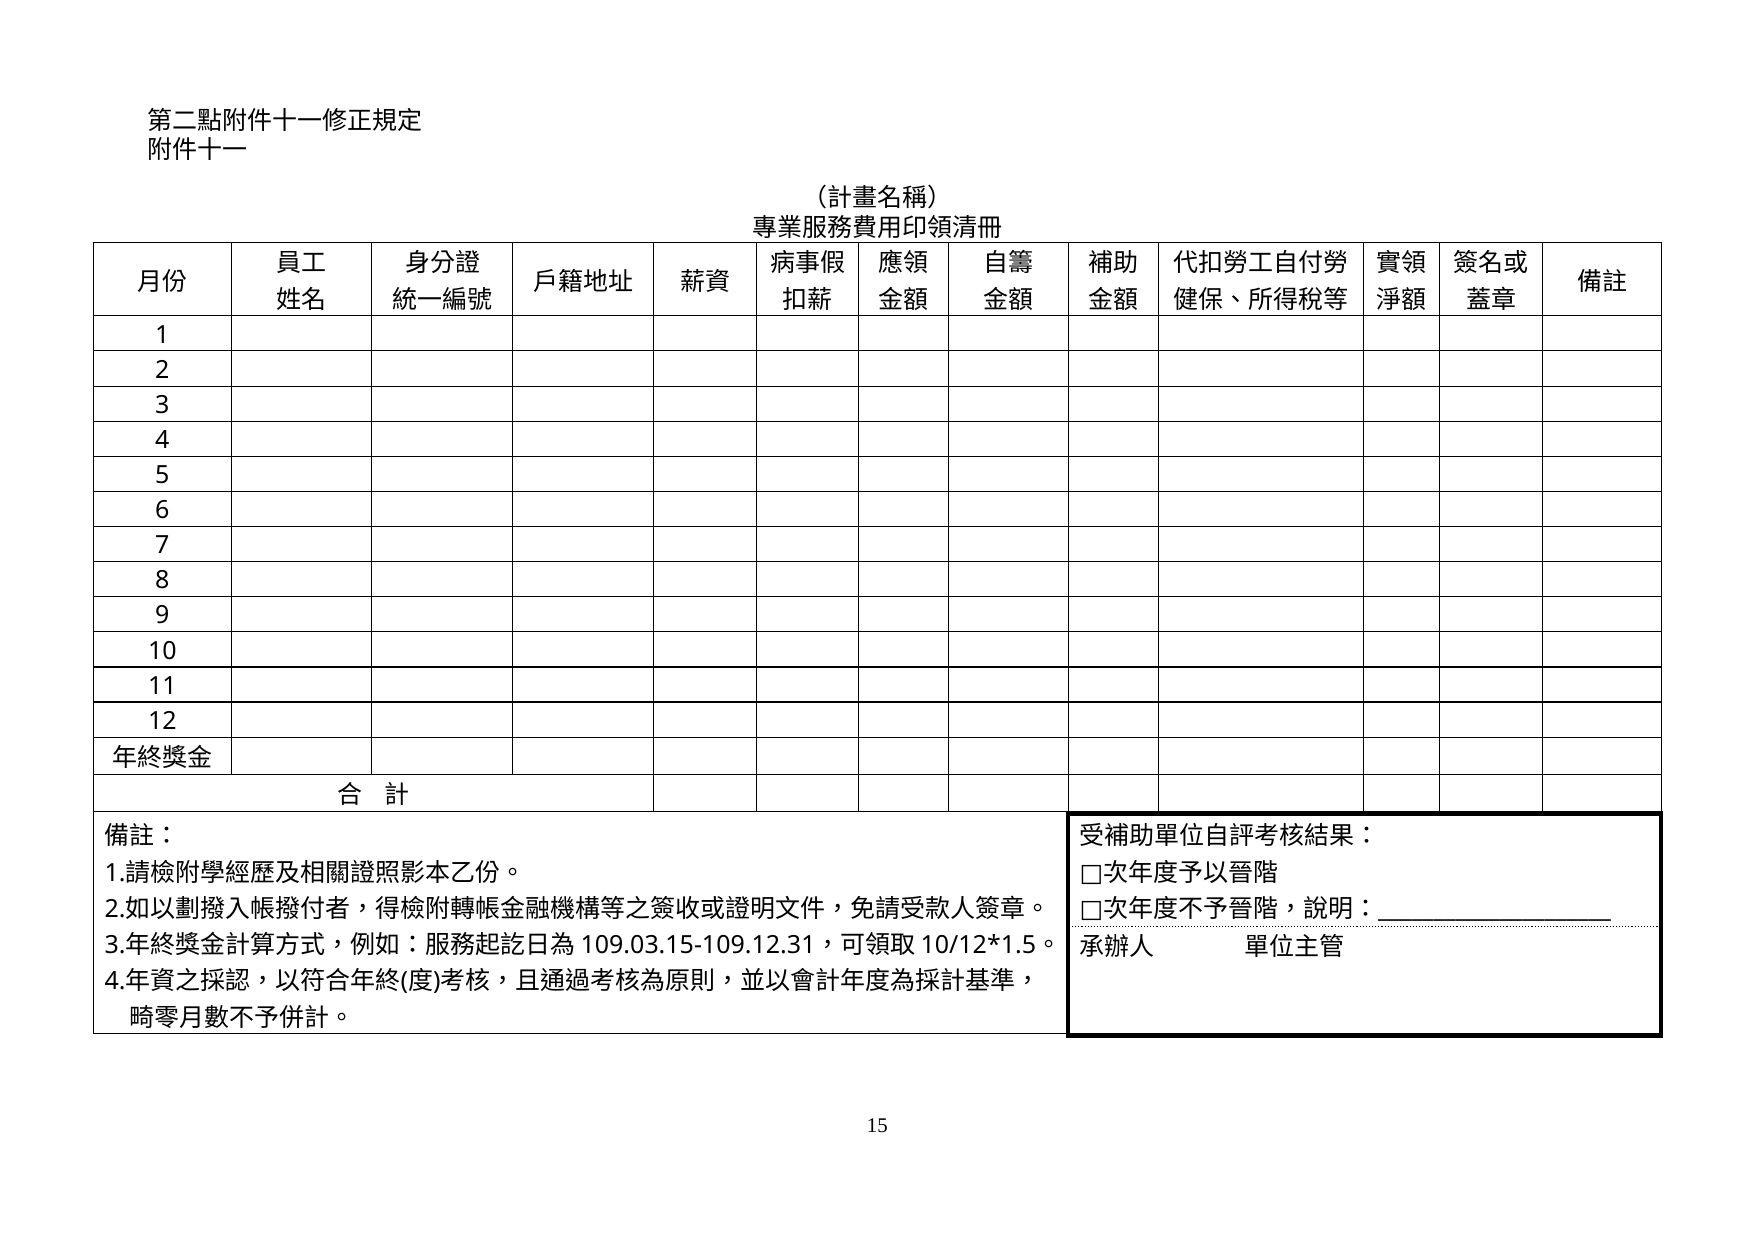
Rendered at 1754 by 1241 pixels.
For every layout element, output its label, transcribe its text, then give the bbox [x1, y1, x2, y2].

table_header 補助 金額 [1069, 243, 1158, 315]
table_cell [949, 632, 1068, 666]
table_cell [654, 316, 756, 350]
table_cell [1440, 422, 1542, 456]
table_cell [859, 703, 948, 737]
table_cell 12 [94, 703, 231, 737]
table_cell [859, 422, 948, 456]
table_cell 6 [94, 492, 231, 526]
table_cell [372, 562, 512, 596]
table_header 應領 金額 [859, 243, 948, 315]
table_cell [1069, 703, 1158, 737]
table_cell [1069, 457, 1158, 491]
table_cell [1159, 738, 1363, 774]
table_cell [859, 775, 948, 811]
table_cell 合 計 [94, 775, 653, 811]
table_cell [232, 562, 371, 596]
table_cell [1159, 527, 1363, 561]
table_cell [513, 316, 653, 350]
table_cell [859, 387, 948, 421]
table_cell [949, 316, 1068, 350]
table_cell [1543, 527, 1661, 561]
table_cell [232, 703, 371, 737]
table_cell [1069, 387, 1158, 421]
table_cell [513, 738, 653, 774]
table_cell [1364, 457, 1439, 491]
table_cell [1440, 703, 1542, 737]
table_cell [1159, 668, 1363, 701]
table_cell [1364, 775, 1439, 811]
table_cell [372, 492, 512, 526]
table_cell [232, 387, 371, 421]
table_cell [1543, 387, 1661, 421]
table_cell [1069, 351, 1158, 386]
table_cell [654, 387, 756, 421]
table_cell [654, 527, 756, 561]
table_cell [1364, 422, 1439, 456]
table_cell [1440, 775, 1542, 811]
table_cell [654, 775, 756, 811]
table_cell [757, 738, 858, 774]
table_cell [757, 597, 858, 631]
table_cell [372, 703, 512, 737]
table_cell [513, 668, 653, 701]
table_cell [757, 562, 858, 596]
table_cell 8 [94, 562, 231, 596]
table_cell [757, 632, 858, 666]
table_cell [1364, 351, 1439, 386]
table_cell [654, 668, 756, 701]
table_cell [232, 738, 371, 774]
table_cell 7 [94, 527, 231, 561]
table_cell 受補助單位自評考核結果： □次年度予以晉階 □次年度不予晉階，說明：_____________________ [1070, 816, 1659, 926]
table_cell [949, 668, 1068, 701]
table_cell [859, 351, 948, 386]
table_cell [1440, 492, 1542, 526]
table_cell [1159, 492, 1363, 526]
table_cell [1440, 632, 1542, 666]
table_cell 4 [94, 422, 231, 456]
table_cell [757, 668, 858, 701]
table_cell [654, 351, 756, 386]
table_header 病事假扣薪 [757, 243, 858, 315]
table_cell [1440, 351, 1542, 386]
table_cell [232, 527, 371, 561]
table_cell [1159, 387, 1363, 421]
table_cell [1069, 527, 1158, 561]
table_cell [232, 351, 371, 386]
table_cell [1543, 738, 1661, 774]
table_header 代扣勞工自付勞健保、所得稅等 [1159, 243, 1363, 315]
table_cell [1364, 316, 1439, 350]
table_cell [232, 457, 371, 491]
text 專業服務費用印領清冊 [148, 213, 1606, 242]
table_cell [1069, 422, 1158, 456]
table_cell [859, 316, 948, 350]
table_cell [1159, 562, 1363, 596]
table_cell [513, 387, 653, 421]
table_cell [1364, 492, 1439, 526]
table_cell [1069, 316, 1158, 350]
table_cell 9 [94, 597, 231, 631]
table_cell 備註： 1.請檢附學經歷及相關證照影本乙份。 2.如以劃撥入帳撥付者，得檢附轉帳金融機構等之簽收或證明文件，免請受款人簽章。 3.年終獎金計算方式，例如：服務起訖日為109.03.15-109.12.31，可領取10/12*1.5。 4.年資之採認，以符合年終(度)考核，且通過考核為原則，並以會計年度為採計基準，畸零月數不予併計。 [94, 812, 1066, 1033]
table_cell [513, 422, 653, 456]
table_cell [372, 738, 512, 774]
table_cell [1364, 668, 1439, 701]
table_cell [232, 492, 371, 526]
table_header 薪資 [654, 243, 756, 315]
table_cell [1159, 351, 1363, 386]
table_cell [859, 527, 948, 561]
table_header 員工 姓名 [232, 243, 371, 315]
text 附件十一 [148, 136, 1606, 165]
table_cell [1440, 668, 1542, 701]
table_cell [654, 422, 756, 456]
table_cell [1440, 562, 1542, 596]
table_cell [1543, 422, 1661, 456]
table_cell [232, 632, 371, 666]
table_header 身分證 統一編號 [372, 243, 512, 315]
table_cell [859, 597, 948, 631]
table_cell [949, 457, 1068, 491]
table_cell [1069, 775, 1158, 811]
table_cell [1440, 527, 1542, 561]
table_cell [949, 597, 1068, 631]
table_cell [654, 597, 756, 631]
table_cell [372, 422, 512, 456]
table_cell [949, 351, 1068, 386]
table_cell [949, 775, 1068, 811]
table_cell [1543, 703, 1661, 737]
table_cell [1440, 316, 1542, 350]
table_cell [513, 457, 653, 491]
table_cell [232, 597, 371, 631]
table_cell [654, 562, 756, 596]
table_header 月份 [94, 243, 231, 315]
table_cell [1069, 632, 1158, 666]
table_cell [232, 668, 371, 701]
table_cell [372, 457, 512, 491]
table_cell [1364, 527, 1439, 561]
table_cell [949, 562, 1068, 596]
table_cell [513, 351, 653, 386]
table_cell [859, 738, 948, 774]
table_cell 承辦人 單位主管 [1070, 926, 1659, 1033]
table_cell [654, 632, 756, 666]
table_cell 3 [94, 387, 231, 421]
table_cell [1543, 492, 1661, 526]
table_cell [372, 527, 512, 561]
table_cell 年終獎金 [94, 738, 231, 774]
text （計畫名稱） [148, 183, 1606, 213]
table_cell [757, 457, 858, 491]
table_cell [1364, 703, 1439, 737]
table_cell [372, 351, 512, 386]
table_cell [372, 632, 512, 666]
table_cell [1364, 597, 1439, 631]
table_cell [372, 387, 512, 421]
table_cell [859, 632, 948, 666]
table_cell [757, 387, 858, 421]
table_cell [654, 738, 756, 774]
table_cell [1159, 597, 1363, 631]
table_cell [232, 316, 371, 350]
table_cell [1440, 457, 1542, 491]
table_cell [372, 668, 512, 701]
table_cell [513, 703, 653, 737]
table_cell [949, 738, 1068, 774]
table_cell [654, 457, 756, 491]
table_cell [949, 422, 1068, 456]
table_cell [513, 527, 653, 561]
table_cell [513, 492, 653, 526]
table_header 簽名或蓋章 [1440, 243, 1542, 315]
table_header 實領 淨額 [1364, 243, 1439, 315]
table_cell [513, 597, 653, 631]
table_cell [1159, 775, 1363, 811]
table_cell [757, 775, 858, 811]
table_cell [654, 492, 756, 526]
table_cell [1159, 316, 1363, 350]
table_cell 1 [94, 316, 231, 350]
table_header 戶籍地址 [513, 243, 653, 315]
table_cell [1543, 775, 1661, 811]
table_header 備註 [1543, 243, 1661, 315]
table_cell [1364, 562, 1439, 596]
table_cell [1364, 387, 1439, 421]
table_cell [757, 316, 858, 350]
table_cell [1543, 457, 1661, 491]
table_cell [949, 703, 1068, 737]
table_cell [949, 387, 1068, 421]
table_cell [859, 668, 948, 701]
table_cell [859, 457, 948, 491]
table_cell [1069, 668, 1158, 701]
table_cell [372, 316, 512, 350]
table_cell [1069, 738, 1158, 774]
table_cell [1543, 351, 1661, 386]
table_cell [1159, 422, 1363, 456]
table_cell [757, 351, 858, 386]
table_cell [1159, 457, 1363, 491]
table_cell [654, 703, 756, 737]
table_cell [372, 597, 512, 631]
table_cell [757, 422, 858, 456]
table_cell [949, 492, 1068, 526]
table_cell [513, 632, 653, 666]
table_cell [1364, 738, 1439, 774]
table_cell 5 [94, 457, 231, 491]
table_cell [1543, 632, 1661, 666]
table_cell [1543, 562, 1661, 596]
table_cell [513, 562, 653, 596]
table_header 自籌 金額 [949, 243, 1068, 315]
text 第二點附件十一修正規定 [148, 106, 1606, 136]
table_cell [757, 492, 858, 526]
table_cell [1440, 738, 1542, 774]
table_cell [1543, 597, 1661, 631]
table_cell [949, 527, 1068, 561]
table_cell [232, 422, 371, 456]
table_cell [859, 492, 948, 526]
table_cell [1364, 632, 1439, 666]
table_cell [757, 527, 858, 561]
table_cell [1440, 597, 1542, 631]
table_cell [1069, 597, 1158, 631]
table_cell [1159, 632, 1363, 666]
table_cell 11 [94, 668, 231, 701]
table_cell 2 [94, 351, 231, 386]
table_cell [859, 562, 948, 596]
table_cell [1543, 668, 1661, 701]
table_cell 10 [94, 632, 231, 666]
table_cell [1159, 703, 1363, 737]
table_cell [1543, 316, 1661, 350]
table_cell [1440, 387, 1542, 421]
table_cell [1069, 492, 1158, 526]
table_cell [1069, 562, 1158, 596]
table_cell [757, 703, 858, 737]
